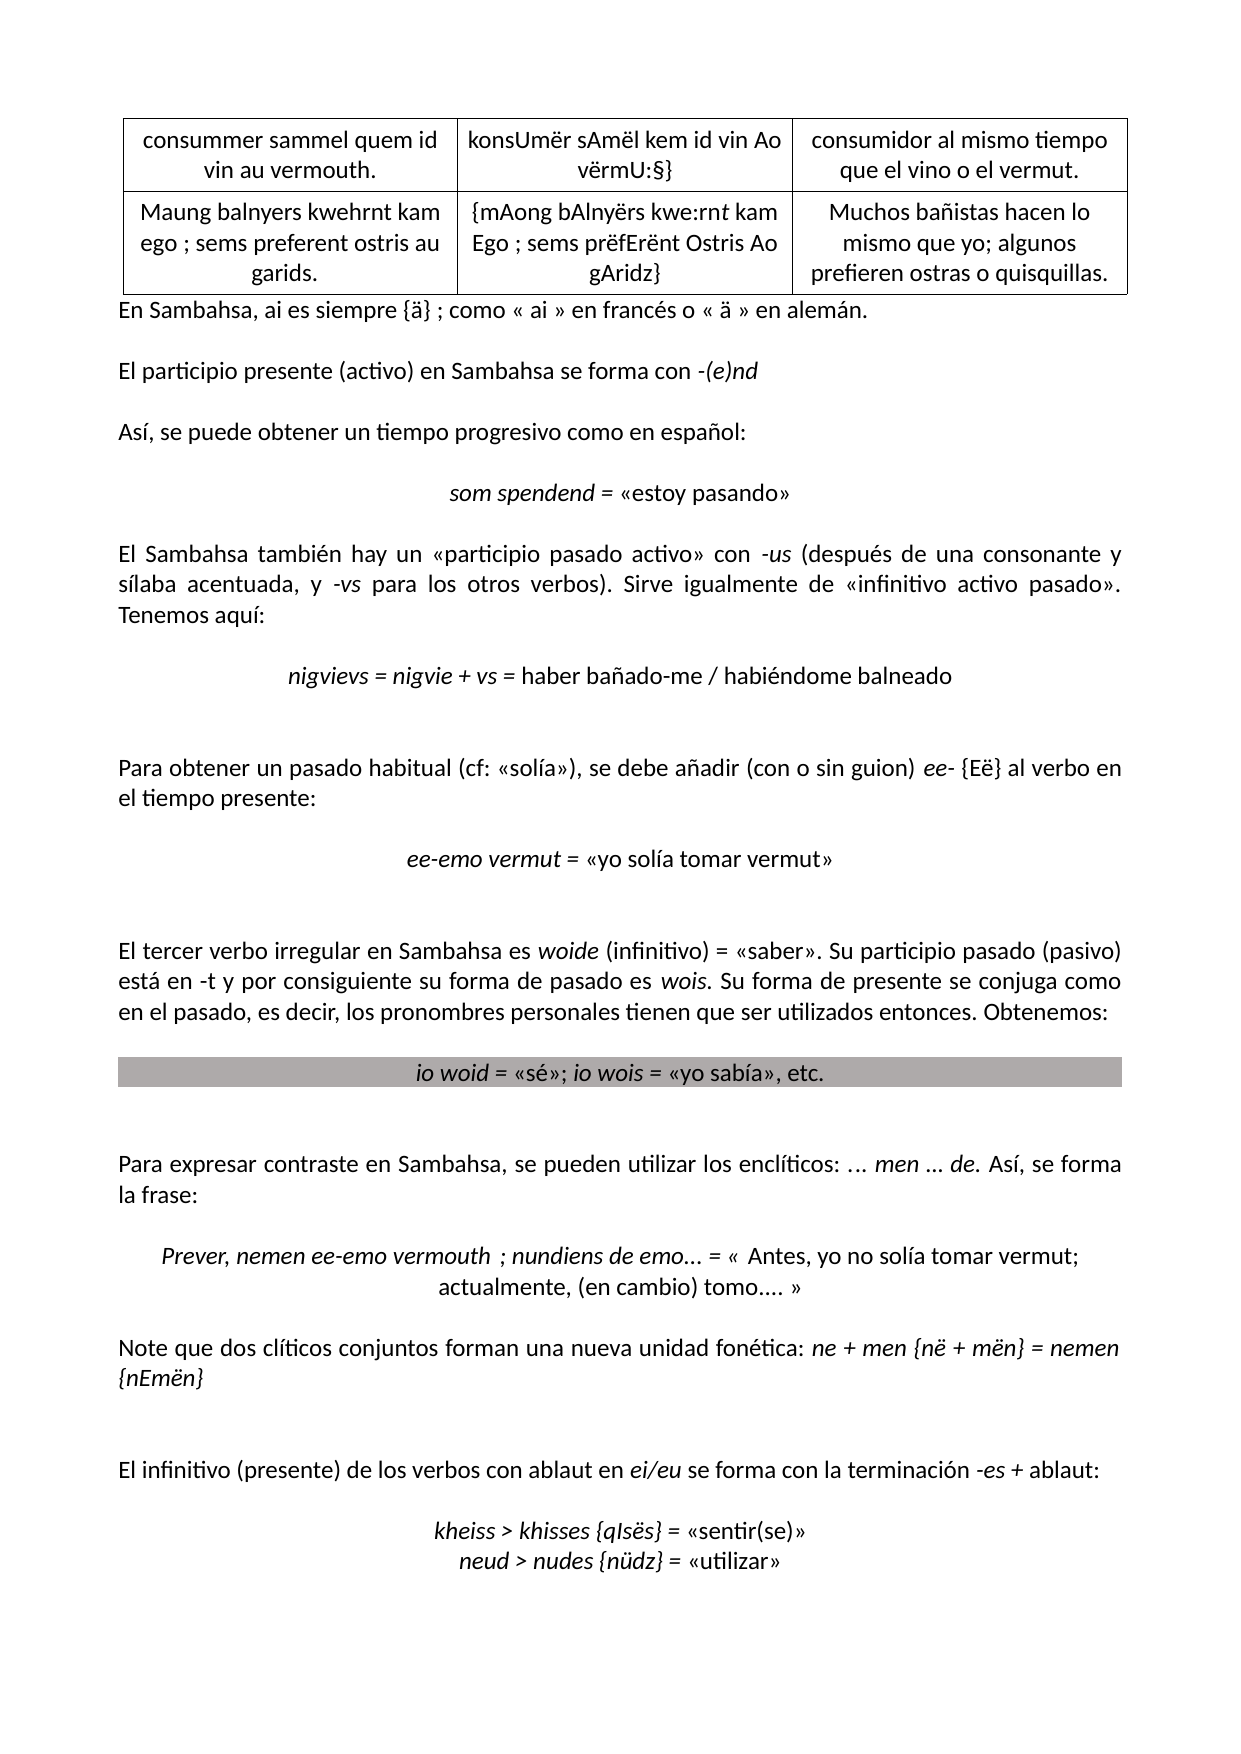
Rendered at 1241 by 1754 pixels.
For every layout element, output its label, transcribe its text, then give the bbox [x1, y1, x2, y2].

text En Sambahsa, ai es siempre {ä} ; como « ai » en francés o « ä » en alemán. [118, 294, 1122, 324]
table_cell consumidor al mismo tiempo que el vino o el vermut. [793, 119, 1127, 191]
text io woid = «sé»; io wois = «yo sabía», etc. [118, 1057, 1122, 1087]
text El tercer verbo irregular en Sambahsa es woide (infinitivo) = «saber». Su participio pasado (pasivo) está en -t y por consiguiente su forma de pasado es wois. Su forma de presente se conjuga como en el pasado, es decir, los pronombres personales tienen que ser utilizados entonces. Obtenemos: [118, 935, 1122, 1026]
text nigvievs = nigvie + vs = haber bañado-me / habiéndome balneado [118, 660, 1122, 691]
text kheiss > khisses {qIsës} = «sentir(se)» [118, 1515, 1122, 1545]
table_cell Maung balnyers kwehrnt kam ego ; sems preferent ostris au garids. [124, 192, 457, 294]
text El participio presente (activo) en Sambahsa se forma con -(e)nd [118, 355, 1122, 386]
table_cell consummer sammel quem id vin au vermouth. [124, 119, 457, 191]
text El Sambahsa también hay un «participio pasado activo» con -us (después de una consonante y sílaba acentuada, y -vs para los otros verbos). Sirve igualmente de «infinitivo activo pasado». Tenemos aquí: [118, 538, 1122, 630]
text Para obtener un pasado habitual (cf: «solía»), se debe añadir (con o sin guion) ee- {Eë} al verbo en el tiempo presente: [118, 752, 1122, 813]
text ee-emo vermut = «yo solía tomar vermut» [118, 843, 1122, 874]
text Para expresar contraste en Sambahsa, se pueden utilizar los enclíticos: ... men … de. Así, se forma la frase: [118, 1148, 1122, 1209]
text som spendend = «estoy pasando» [118, 477, 1122, 508]
table_cell {mAong bAlnyërs kwe:rnt kam Ego ; sems prëfErënt Ostris Ao gAridz} [458, 192, 792, 294]
table_cell Muchos bañistas hacen lo mismo que yo; algunos prefieren ostras o quisquillas. [793, 192, 1127, 294]
text Así, se puede obtener un tiempo progresivo como en español: [118, 416, 1122, 447]
text Prever, nemen ee-emo vermouth ; nundiens de emo... = « Antes, yo no solía tomar vermut; actualmente, (en cambio) tomo.... » [118, 1240, 1122, 1301]
table_cell konsUmër sAmël kem id vin Ao vërmU:§} [458, 119, 792, 191]
text El infinitivo (presente) de los verbos con ablaut en ei/eu se forma con la terminación -es + ablaut: [118, 1454, 1122, 1484]
text Note que dos clíticos conjuntos forman una nueva unidad fonética: ne + men {në + mën} = nemen {nEmën} [118, 1332, 1122, 1393]
text neud > nudes {nüdz} = «utilizar» [118, 1545, 1122, 1576]
